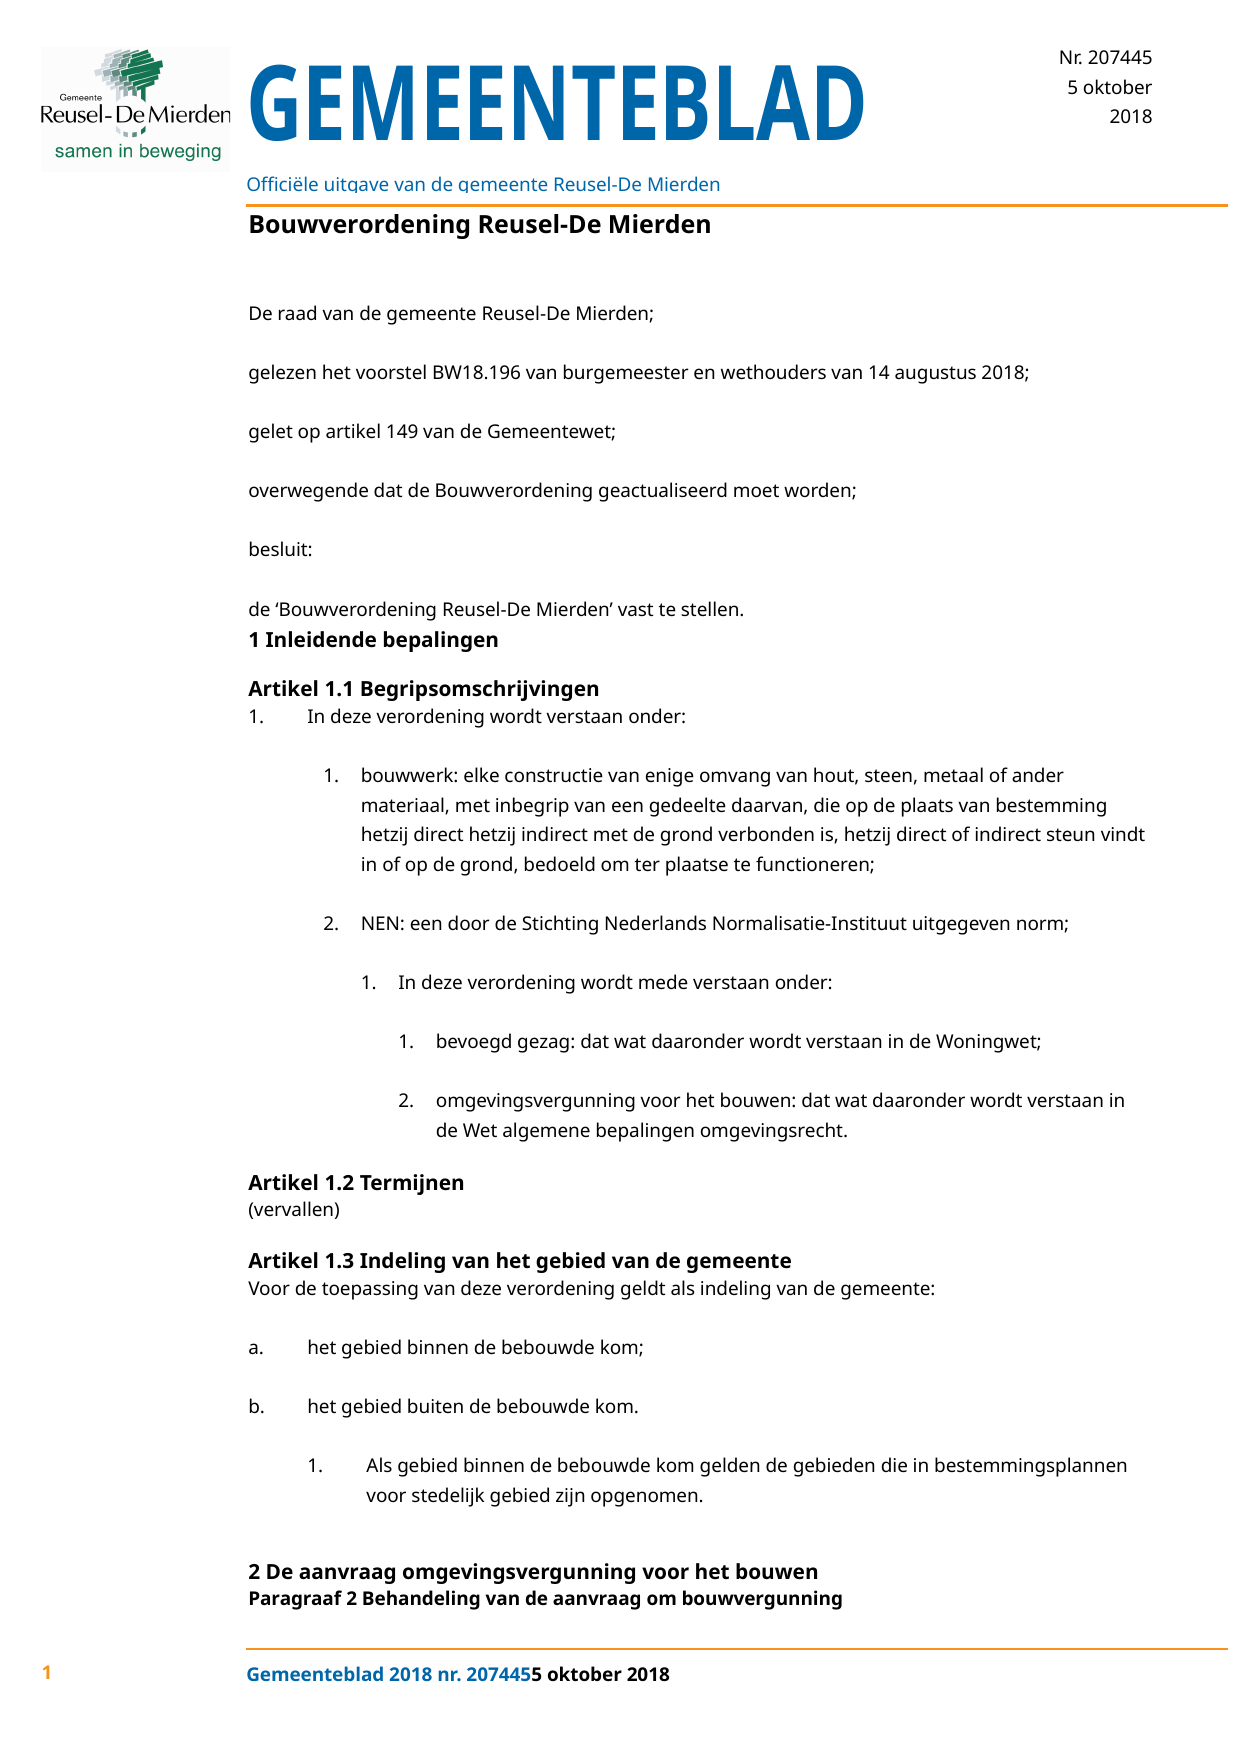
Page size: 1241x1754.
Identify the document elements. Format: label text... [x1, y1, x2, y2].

text De raad van de gemeente Reusel-De Mierden; [248, 300, 1152, 326]
text Bouwverordening Reusel-De Mierden [248, 207, 1152, 241]
text overwegende dat de Bouwverordening geactualiseerd moet worden; [248, 477, 1152, 503]
list het gebied buiten de bebouwde kom. [248, 1393, 1152, 1419]
text (vervallen) [248, 1196, 1152, 1222]
text Paragraaf 2 Behandeling van de aanvraag om bouwvergunning [248, 1586, 1152, 1611]
text gelet op artikel 149 van de Gemeentewet; [248, 418, 1152, 444]
list bevoegd gezag: dat wat daaronder wordt verstaan in de Woningwet; [398, 1028, 1152, 1054]
text 2 De aanvraag omgevingsvergunning voor het bouwen [248, 1557, 1152, 1586]
text gelezen het voorstel BW18.196 van burgemeester en wethouders van 14 augustus 2018; [248, 359, 1152, 385]
list bouwwerk: elke constructie van enige omvang van hout, steen, metaal of ander materiaal, met inbegrip van een gedeelte daarvan, die op de plaats van bestemming hetzij direct hetzij indirect met de grond verbonden is, hetzij direct of indirect steun vindt in of op de grond, bedoeld om ter plaatse te functioneren; [323, 762, 1152, 877]
list In deze verordening wordt verstaan onder: [248, 703, 1152, 729]
text besluit: [248, 537, 1152, 562]
list Als gebied binnen de bebouwde kom gelden de gebieden die in bestemmingsplannen voor stedelijk gebied zijn opgenomen. [307, 1452, 1152, 1508]
text 1 Inleidende bepalingen [248, 625, 1152, 654]
list NEN: een door de Stichting Nederlands Normalisatie-Instituut uitgegeven norm; [323, 910, 1152, 936]
list In deze verordening wordt mede verstaan onder: [361, 969, 1152, 995]
text Voor de toepassing van deze verordening geldt als indeling van de gemeente: [248, 1275, 1152, 1301]
text Artikel 1.3 Indeling van het gebied van de gemeente [248, 1246, 1152, 1275]
list het gebied binnen de bebouwde kom; [248, 1334, 1152, 1360]
list omgevingsvergunning voor het bouwen: dat wat daaronder wordt verstaan in de Wet algemene bepalingen omgevingsrecht. [398, 1088, 1152, 1143]
text Artikel 1.1 Begripsomschrijvingen [248, 674, 1152, 703]
picture [41, 47, 231, 172]
text Artikel 1.2 Termijnen [248, 1168, 1152, 1196]
text de ‘Bouwverordening Reusel-De Mierden’ vast te stellen. [248, 596, 1152, 621]
